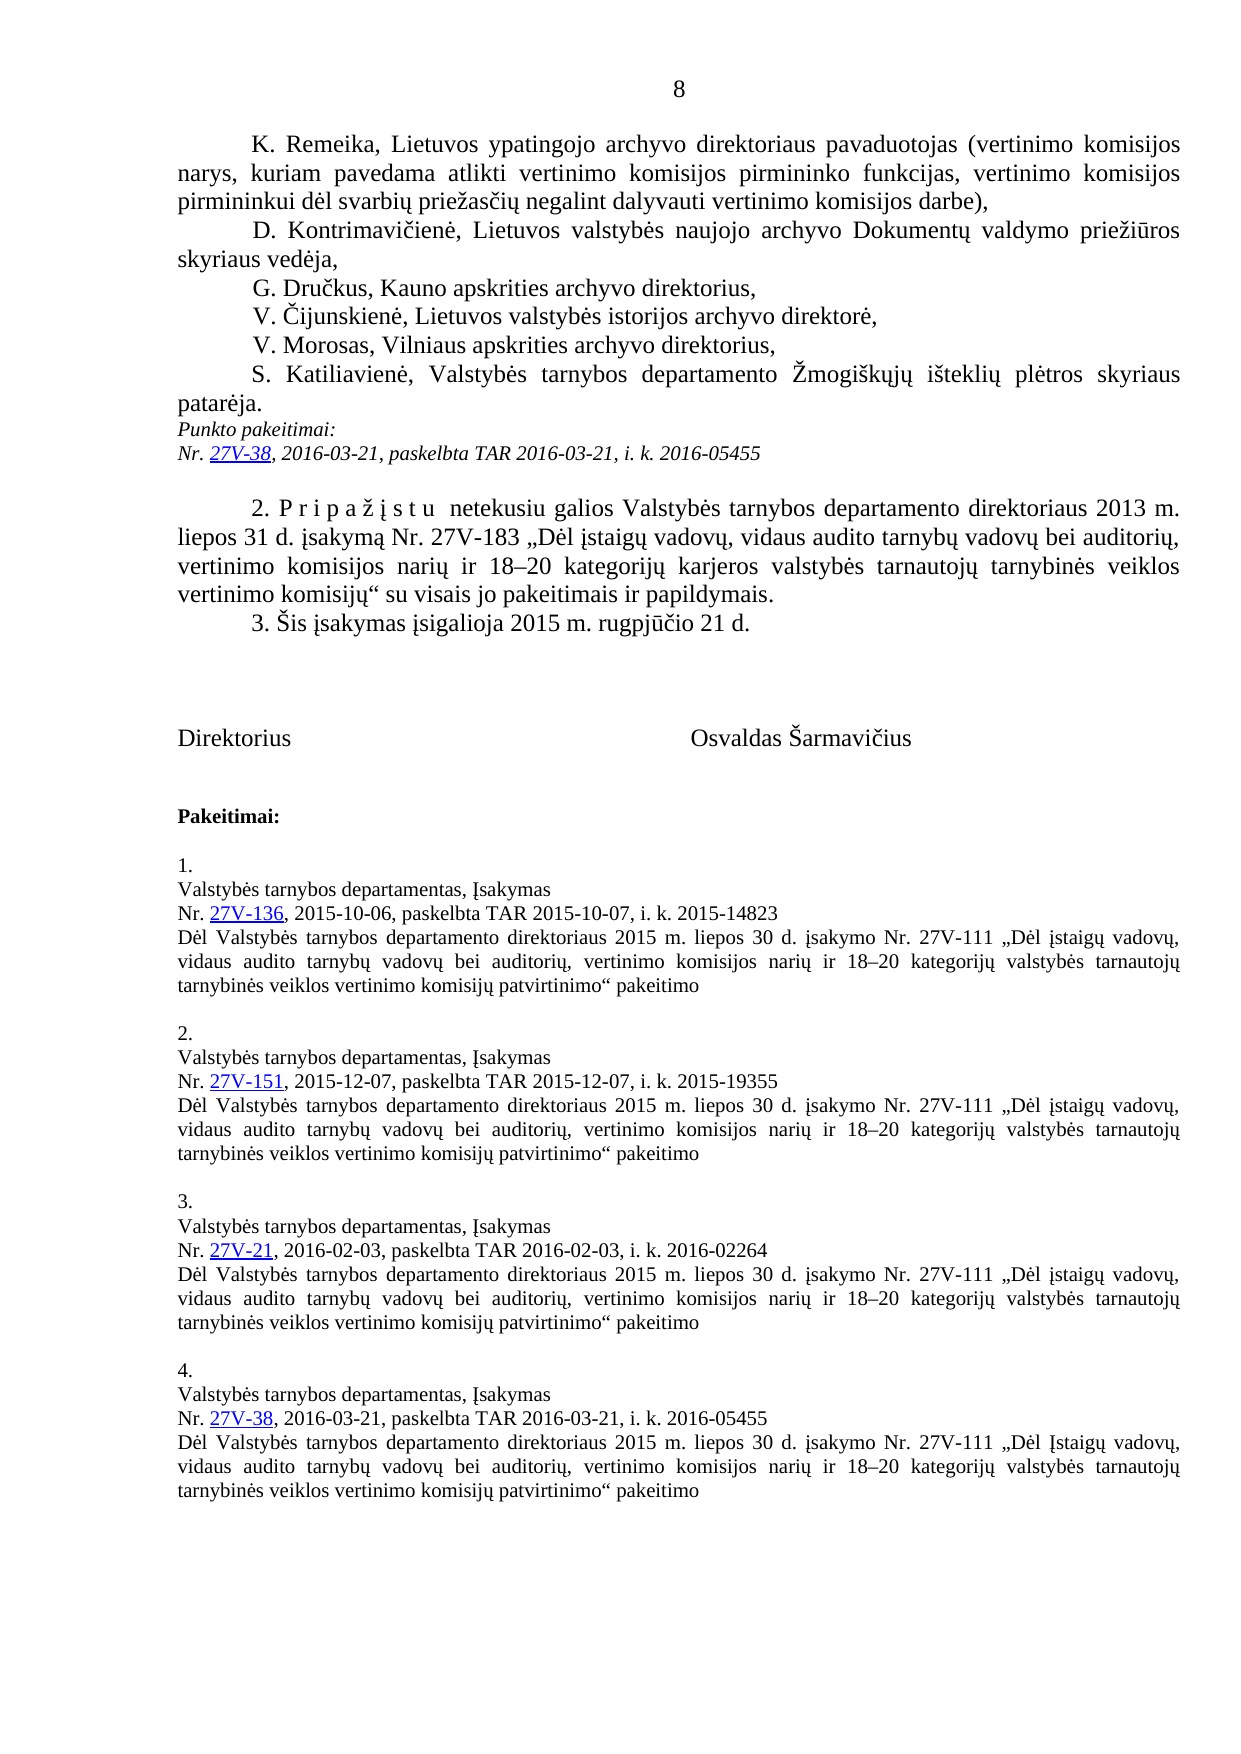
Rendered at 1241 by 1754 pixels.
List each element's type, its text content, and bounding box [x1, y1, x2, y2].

text D. Kontrimavičienė, Lietuvos valstybės naujojo archyvo Dokumentų valdymo priežiūros skyriaus vedėja, [177, 215, 1181, 273]
text 1. [177, 853, 1181, 877]
text Punkto pakeitimai: [177, 416, 1181, 441]
text Nr. 27V-151, 2015-12-07, paskelbta TAR 2015-12-07, i. k. 2015-19355 [177, 1069, 1181, 1093]
text 3. Šis įsakymas įsigalioja 2015 m. rugpjūčio 21 d. [177, 608, 1181, 637]
text Dėl Valstybės tarnybos departamento direktoriaus 2015 m. liepos 30 d. įsakymo Nr. 27V-111 „Dėl įstaigų vadovų, vidaus audito tarnybų vadovų bei auditorių, vertinimo komisijos narių ir 18–20 kategorijų valstybės tarnautojų tarnybinės veiklos vertinimo komisijų patvirtinimo“ pakeitimo [177, 1262, 1181, 1334]
text Nr. 27V-38, 2016-03-21, paskelbta TAR 2016-03-21, i. k. 2016-05455 [177, 1406, 1181, 1430]
text V. Čijunskienė, Lietuvos valstybės istorijos archyvo direktorė, [177, 301, 1181, 330]
text Valstybės tarnybos departamentas, Įsakymas [177, 877, 1181, 901]
text Nr. 27V-38, 2016-03-21, paskelbta TAR 2016-03-21, i. k. 2016-05455 [177, 441, 1181, 464]
text Nr. 27V-21, 2016-02-03, paskelbta TAR 2016-02-03, i. k. 2016-02264 [177, 1238, 1181, 1262]
text 3. [177, 1189, 1181, 1213]
text Pakeitimai: [177, 804, 1181, 828]
text V. Morosas, Vilniaus apskrities archyvo direktorius, [177, 330, 1181, 359]
text Dėl Valstybės tarnybos departamento direktoriaus 2015 m. liepos 30 d. įsakymo Nr. 27V-111 „Dėl Įstaigų vadovų, vidaus audito tarnybų vadovų bei auditorių, vertinimo komisijos narių ir 18–20 kategorijų valstybės tarnautojų tarnybinės veiklos vertinimo komisijų patvirtinimo“ pakeitimo [177, 1430, 1181, 1502]
text K. Remeika, Lietuvos ypatingojo archyvo direktoriaus pavaduotojas (vertinimo komisijos narys, kuriam pavedama atlikti vertinimo komisijos pirmininko funkcijas, vertinimo komisijos pirmininkui dėl svarbių priežasčių negalint dalyvauti vertinimo komisijos darbe), [177, 129, 1181, 215]
text Valstybės tarnybos departamentas, Įsakymas [177, 1382, 1181, 1406]
text Dėl Valstybės tarnybos departamento direktoriaus 2015 m. liepos 30 d. įsakymo Nr. 27V-111 „Dėl įstaigų vadovų, vidaus audito tarnybų vadovų bei auditorių, vertinimo komisijos narių ir 18–20 kategorijų valstybės tarnautojų tarnybinės veiklos vertinimo komisijų patvirtinimo“ pakeitimo [177, 925, 1181, 997]
text Nr. 27V-136, 2015-10-06, paskelbta TAR 2015-10-07, i. k. 2015-14823 [177, 901, 1181, 925]
text 4. [177, 1358, 1181, 1382]
text Valstybės tarnybos departamentas, Įsakymas [177, 1213, 1181, 1238]
text 2. Pripažįstu netekusiu galios Valstybės tarnybos departamento direktoriaus 2013 m. liepos 31 d. įsakymą Nr. 27V-183 „Dėl įstaigų vadovų, vidaus audito tarnybų vadovų bei auditorių, vertinimo komisijos narių ir 18–20 kategorijų karjeros valstybės tarnautojų tarnybinės veiklos vertinimo komisijų“ su visais jo pakeitimais ir papildymais. [177, 493, 1181, 608]
text G. Dručkus, Kauno apskrities archyvo direktorius, [177, 273, 1181, 301]
text Direktorius Osvaldas Šarmavičius [177, 723, 1181, 752]
text S. Katiliavienė, Valstybės tarnybos departamento Žmogiškųjų išteklių plėtros skyriaus patarėja. [177, 359, 1181, 416]
text Dėl Valstybės tarnybos departamento direktoriaus 2015 m. liepos 30 d. įsakymo Nr. 27V-111 „Dėl įstaigų vadovų, vidaus audito tarnybų vadovų bei auditorių, vertinimo komisijos narių ir 18–20 kategorijų valstybės tarnautojų tarnybinės veiklos vertinimo komisijų patvirtinimo“ pakeitimo [177, 1093, 1181, 1165]
text 2. [177, 1021, 1181, 1045]
text Valstybės tarnybos departamentas, Įsakymas [177, 1045, 1181, 1069]
